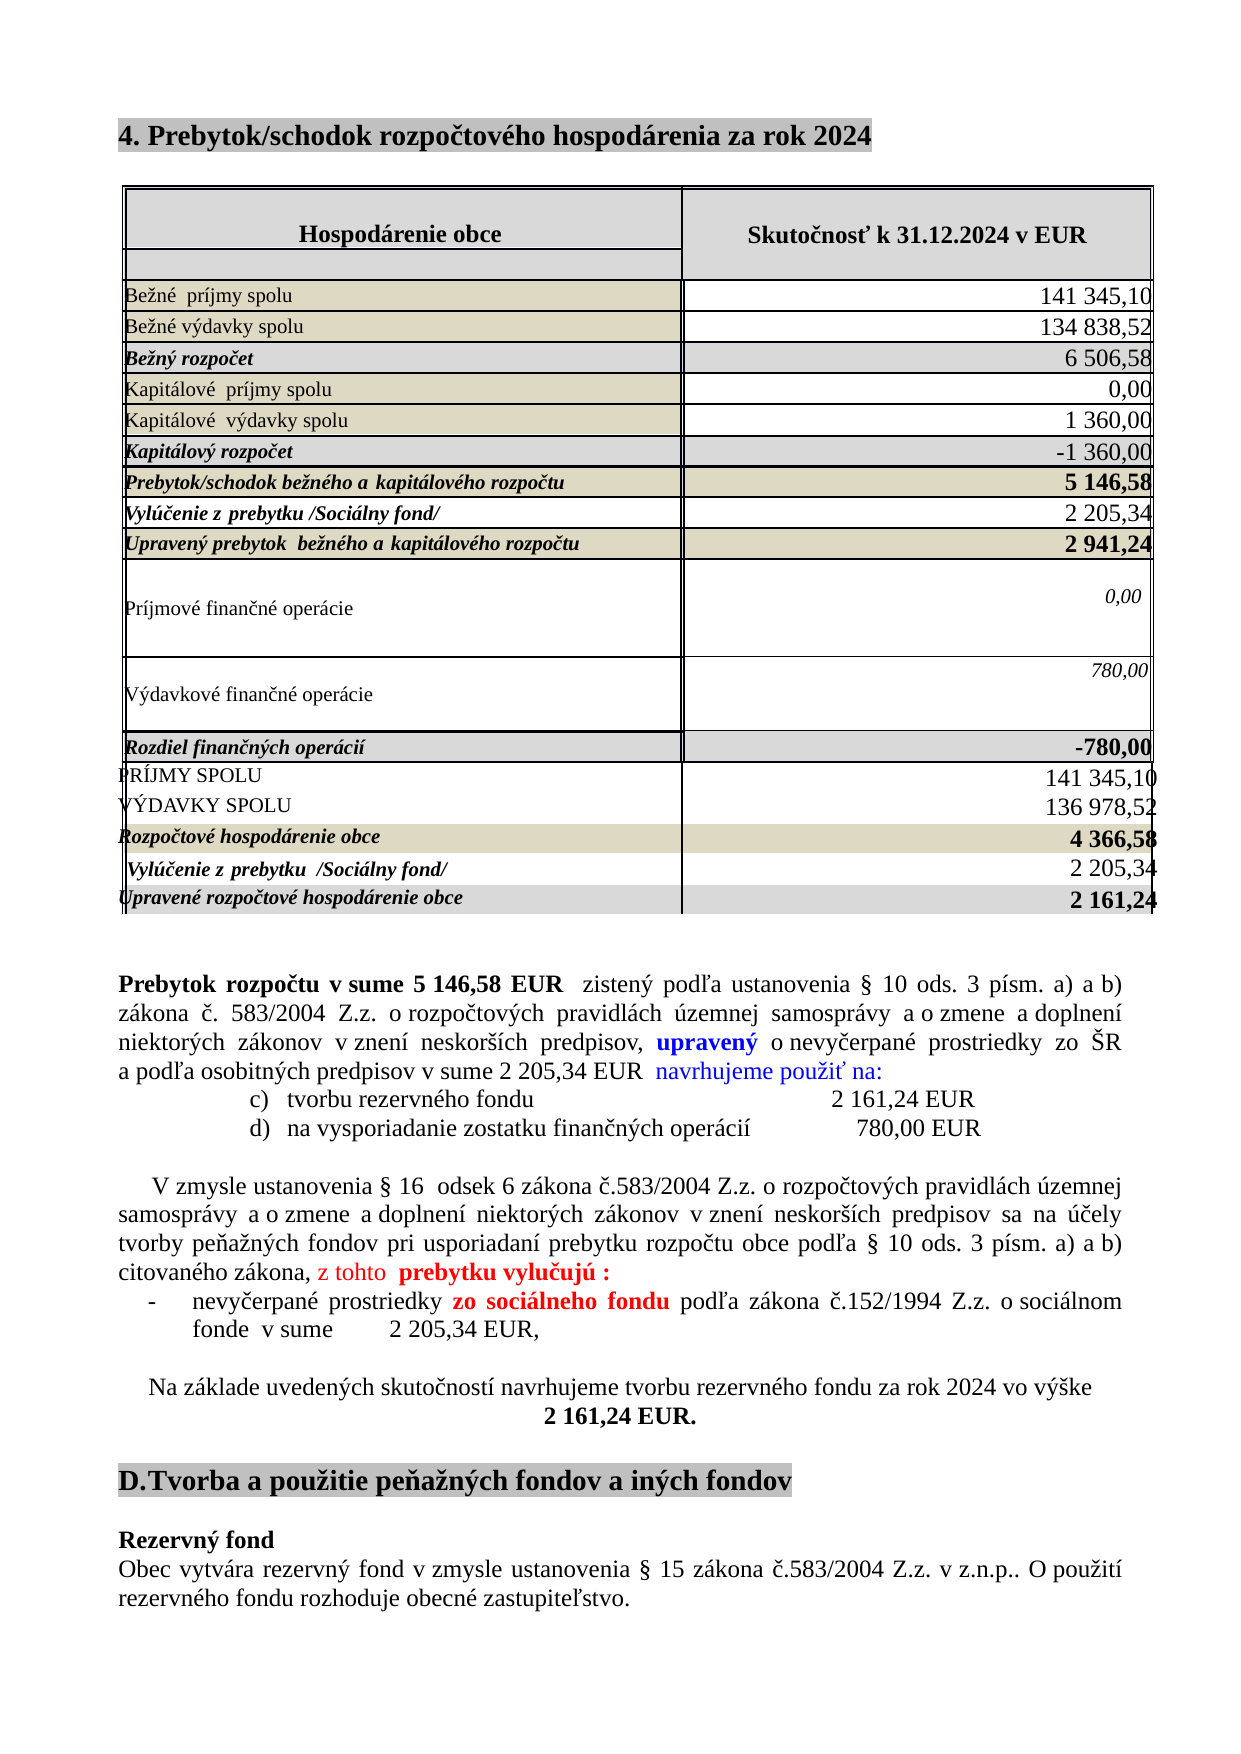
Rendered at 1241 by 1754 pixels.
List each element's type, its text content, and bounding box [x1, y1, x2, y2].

table_cell -780,00 [685, 731, 1150, 761]
table_cell Rozdiel finančných operácií [127, 733, 680, 761]
table_cell Kapitálové príjmy spolu [127, 374, 680, 403]
table_cell Upravené rozpočtové hospodárenie obce [127, 885, 681, 914]
text 4. Prebytok/schodok rozpočtového hospodárenia za rok 2024 [118, 118, 1122, 152]
list Tvorba a použitie peňažných fondov a iných fondov [118, 1463, 1122, 1497]
table_cell 2 205,34 [683, 854, 1151, 885]
table_cell Upravený prebytok bežného a kapitálového rozpočtu [127, 529, 680, 558]
table_header Skutočnosť k 31.12.2024 v EUR [683, 190, 1150, 279]
text Na základe uvedených skutočností navrhujeme tvorbu rezervného fondu za rok 2024 vo výške 2 161,24 EUR. [118, 1372, 1122, 1429]
table_cell Bežný rozpočet [127, 343, 680, 372]
table_cell 141 345,10 [685, 281, 1150, 310]
table_cell 5 146,58 [685, 468, 1150, 496]
table_cell [127, 250, 681, 279]
table_cell Kapitálový rozpočet [127, 437, 680, 465]
table_cell Bežné výdavky spolu [127, 312, 680, 341]
table_cell Vylúčenie z prebytku /Sociálny fond/ [127, 498, 680, 527]
list nevyčerpané prostriedky zo sociálneho fondu podľa zákona č.152/1994 Z.z. o sociálnom fonde v sume 2 205,34 EUR, [148, 1286, 1122, 1343]
table_cell 6 506,58 [685, 343, 1150, 372]
table_cell 2 941,24 [685, 529, 1150, 558]
text Obec vytvára rezervný fond v zmysle ustanovenia § 15 zákona č.583/2004 Z.z. v z.n.p.. O použití rezervného fondu rozhoduje obecné zastupiteľstvo. [118, 1554, 1122, 1612]
table_cell VÝDAVKY SPOLU [127, 793, 681, 824]
table_cell 0,00 [685, 374, 1150, 403]
table_cell 134 838,52 [685, 312, 1150, 341]
table_cell 136 978,52 [683, 793, 1151, 824]
table_cell Príjmy spolu [127, 763, 681, 792]
table_cell Prebytok/schodok bežného a kapitálového rozpočtu [127, 468, 680, 496]
table_cell 4 366,58 [683, 824, 1151, 853]
text Rezervný fond [118, 1525, 1122, 1554]
table_cell -1 360,00 [685, 437, 1150, 465]
text V zmysle ustanovenia § 16 odsek 6 zákona č.583/2004 Z.z. o rozpočtových pravidlách územnej samosprávy a o zmene a doplnení niektorých zákonov v znení neskorších predpisov sa na účely tvorby peňažných fondov pri usporiadaní prebytku rozpočtu obce podľa § 10 ods. 3 písm. a) a b) citovaného zákona, z tohto prebytku vylučujú : [118, 1171, 1122, 1286]
list tvorbu rezervného fondu 2 161,24 EUR [249, 1084, 1122, 1113]
table_cell Kapitálové výdavky spolu [127, 405, 680, 434]
table_cell Výdavkové finančné operácie [127, 658, 680, 730]
table_cell 1 360,00 [685, 405, 1150, 434]
table_cell 141 345,10 [683, 763, 1151, 792]
table_cell Príjmové finančné operácie [127, 560, 680, 656]
table_cell Rozpočtové hospodárenie obce [127, 824, 681, 853]
table_cell 2 205,34 [685, 498, 1150, 527]
table_cell Bežné príjmy spolu [127, 281, 680, 310]
text Prebytok rozpočtu v sume 5 146,58 EUR zistený podľa ustanovenia § 10 ods. 3 písm. a) a b) zákona č. 583/2004 Z.z. o rozpočtových pravidlách územnej samosprávy a o zmene a doplnení niektorých zákonov v znení neskorších predpisov, upravený o nevyčerpané prostriedky zo ŠR a podľa osobitných predpisov v sume 2 205,34 EUR navrhujeme použiť na: [118, 969, 1122, 1084]
table_cell 0,00 [685, 560, 1150, 656]
table_cell 780,00 [685, 657, 1150, 730]
table_header Hospodárenie obce [127, 190, 681, 247]
table_cell 2 161,24 [683, 885, 1151, 914]
list na vysporiadanie zostatku finančných operácií 780,00 EUR [249, 1113, 1122, 1142]
table_cell Vylúčenie z prebytku /Sociálny fond/ [127, 854, 681, 885]
